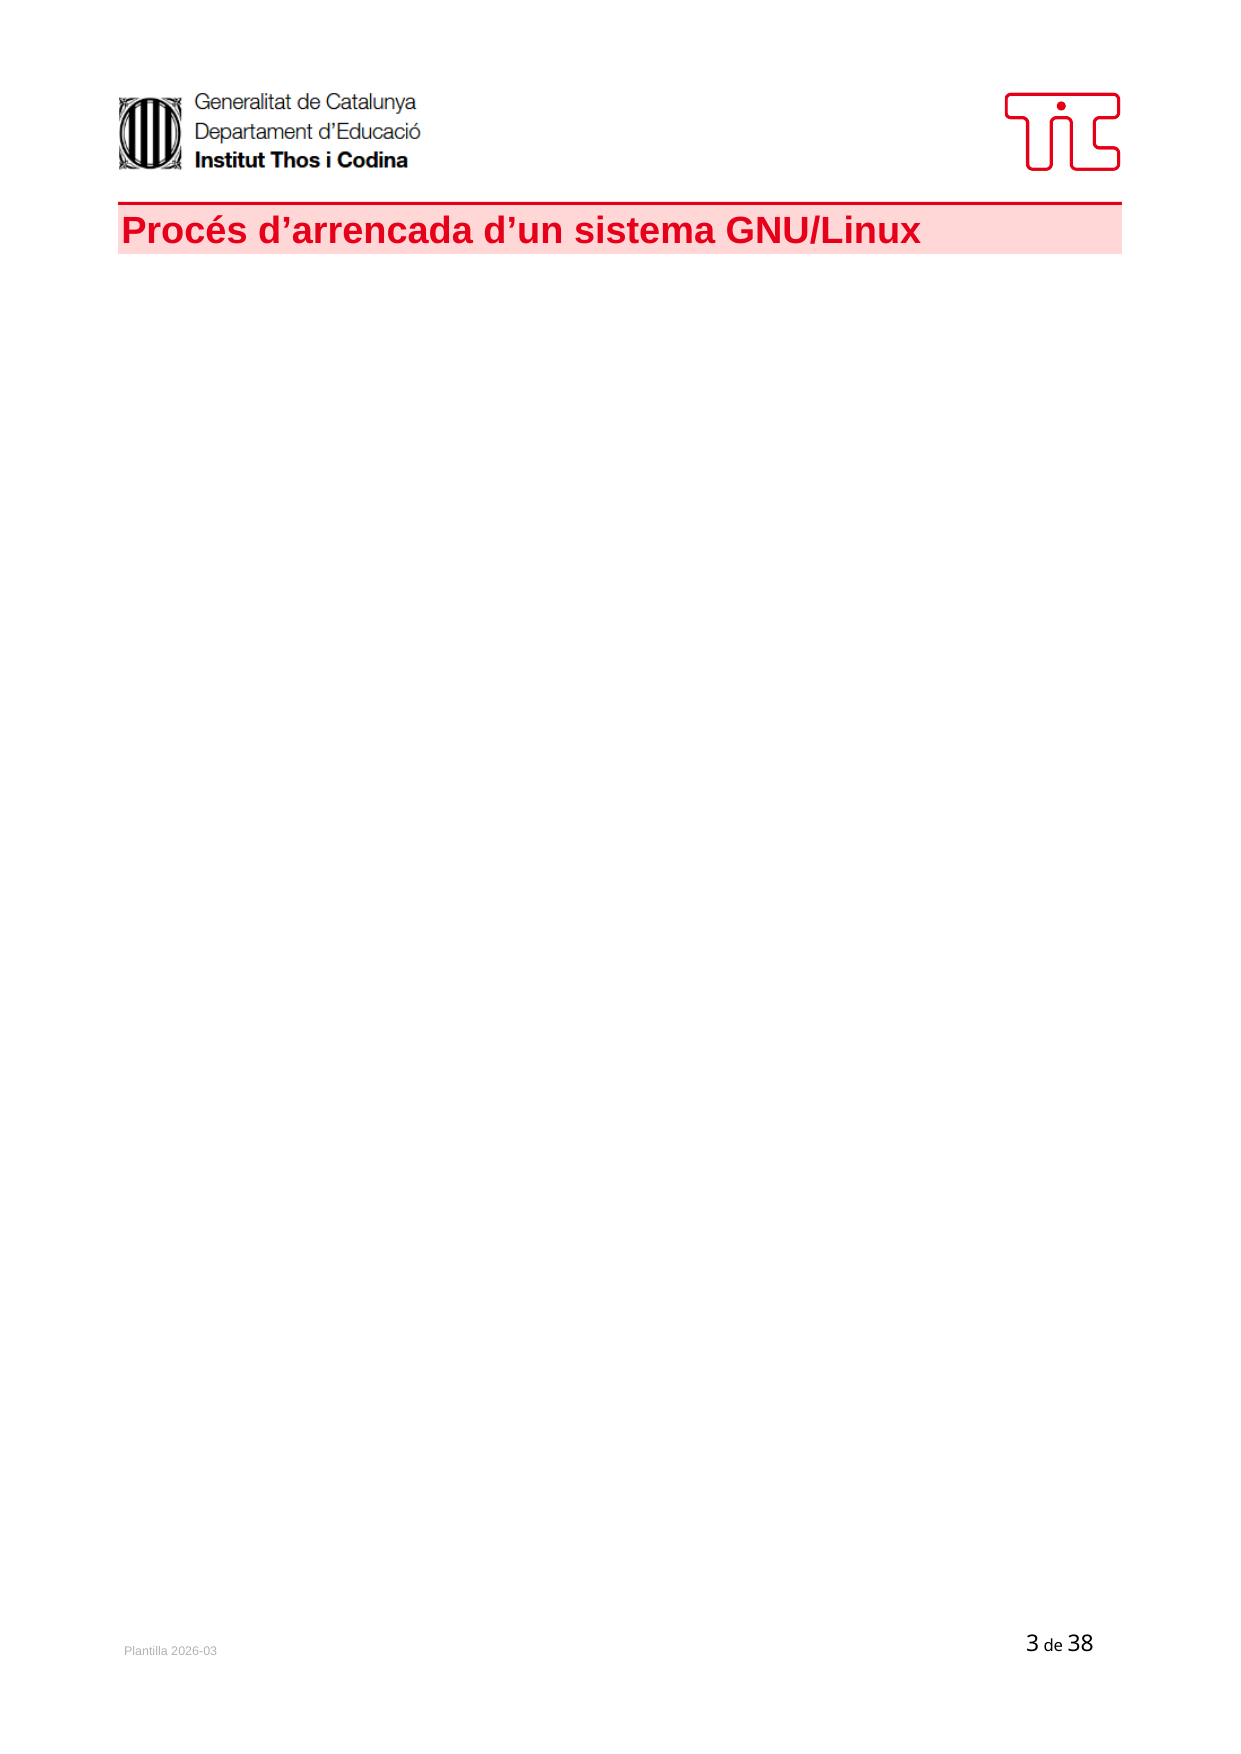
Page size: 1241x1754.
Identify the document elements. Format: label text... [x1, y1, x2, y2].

subtitle Procés d’arrencada d’un sistema GNU/Linux [118, 205, 1122, 254]
picture [1004, 92, 1123, 171]
picture [118, 92, 422, 171]
